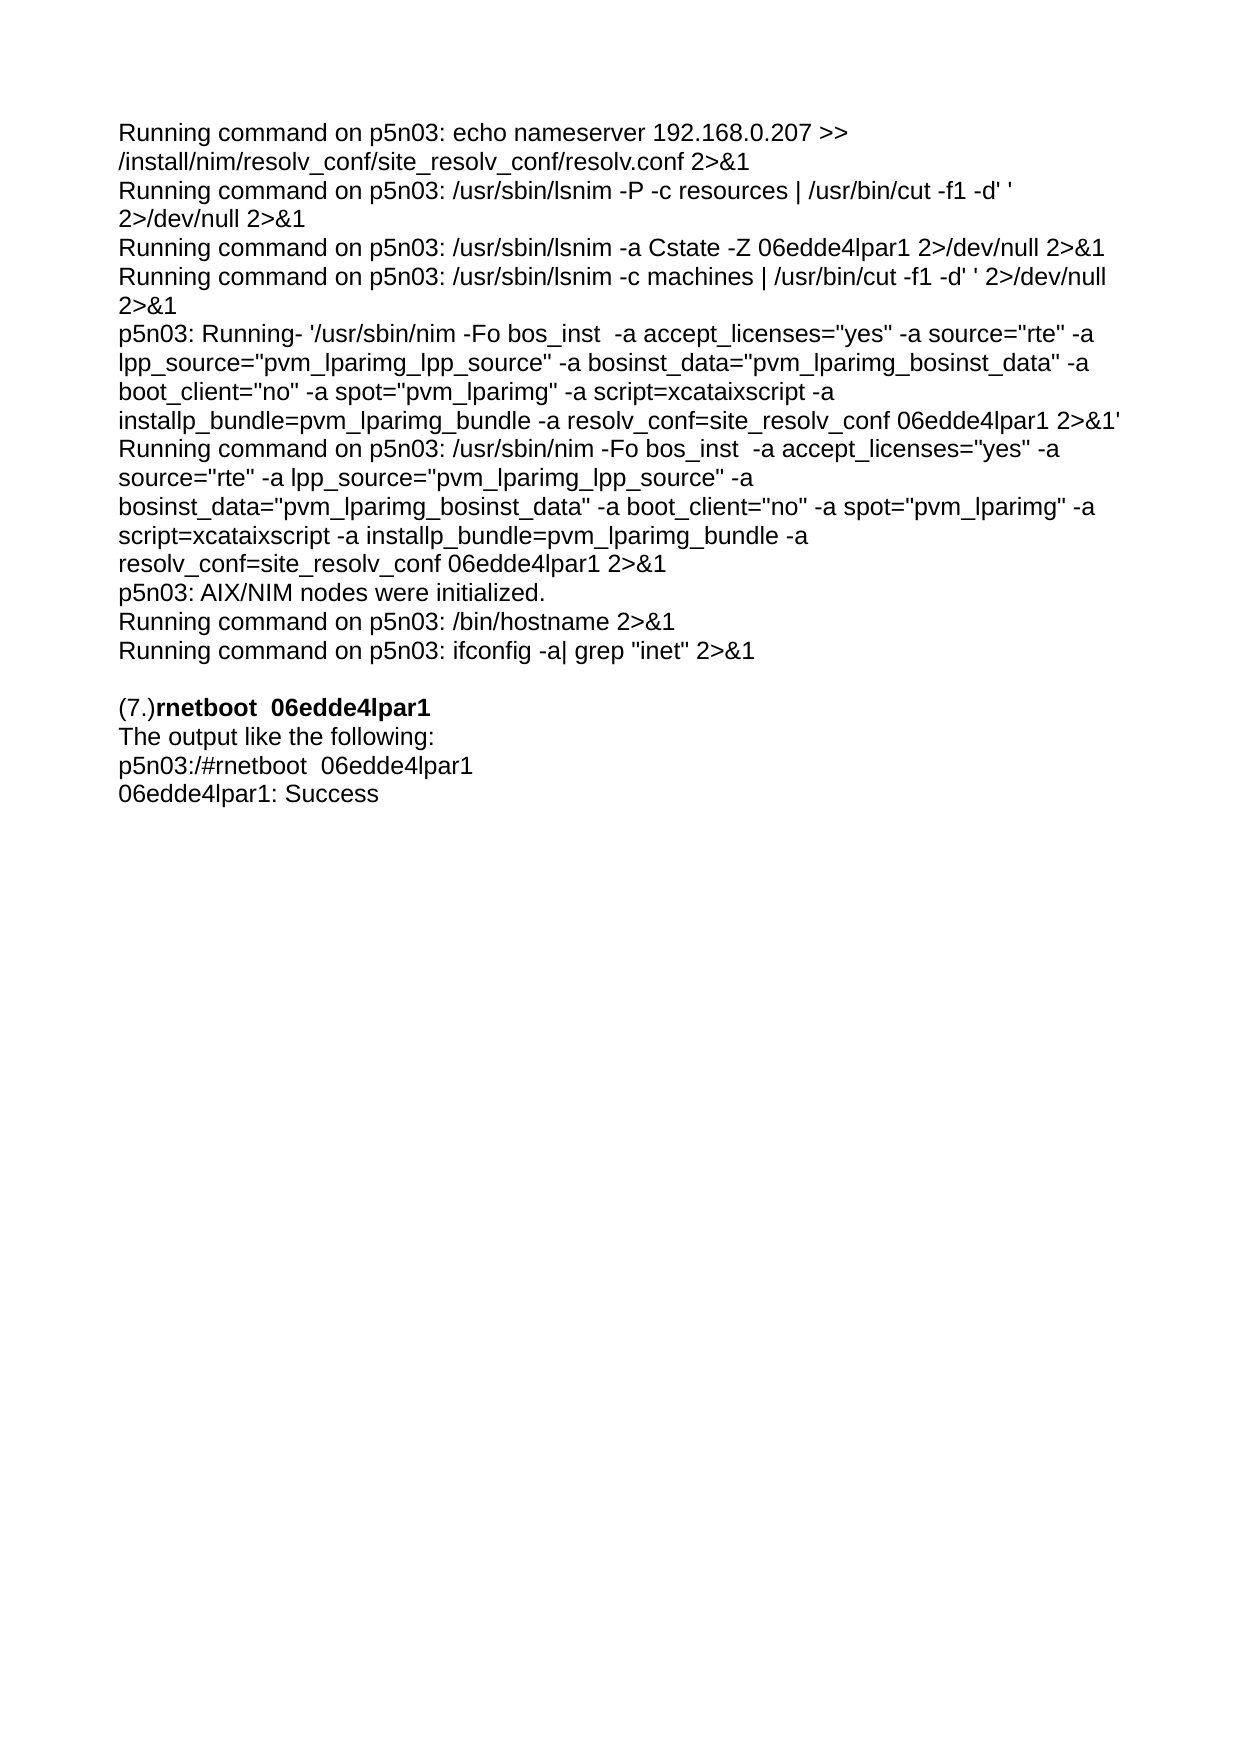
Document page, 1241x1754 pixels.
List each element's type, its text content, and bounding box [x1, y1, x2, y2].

text Running command on p5n03: echo nameserver 192.168.0.207 >> /install/nim/resolv_conf/site_resolv_conf/resolv.conf 2>&1 [118, 118, 1122, 176]
text p5n03: AIX/NIM nodes were initialized. [118, 578, 1122, 607]
text Running command on p5n03: /usr/sbin/nim -Fo bos_inst -a accept_licenses="yes" -a source="rte" -a lpp_source="pvm_lparimg_lpp_source" -a bosinst_data="pvm_lparimg_bosinst_data" -a boot_client="no" -a spot="pvm_lparimg" -a script=xcataixscript -a installp_bundle=pvm_lparimg_bundle -a resolv_conf=site_resolv_conf 06edde4lpar1 2>&1 [118, 434, 1122, 578]
text p5n03: Running- '/usr/sbin/nim -Fo bos_inst -a accept_licenses="yes" -a source="rte" -a lpp_source="pvm_lparimg_lpp_source" -a bosinst_data="pvm_lparimg_bosinst_data" -a boot_client="no" -a spot="pvm_lparimg" -a script=xcataixscript -a installp_bundle=pvm_lparimg_bundle -a resolv_conf=site_resolv_conf 06edde4lpar1 2>&1' [118, 319, 1122, 434]
text Running command on p5n03: /usr/sbin/lsnim -c machines | /usr/bin/cut -f1 -d' ' 2>/dev/null 2>&1 [118, 262, 1122, 319]
text Running command on p5n03: /bin/hostname 2>&1 [118, 607, 1122, 636]
text 06edde4lpar1: Success [118, 779, 1122, 808]
text The output like the following: [118, 722, 1122, 751]
text Running command on p5n03: ifconfig -a| grep "inet" 2>&1 [118, 636, 1122, 664]
text (7.)rnetboot 06edde4lpar1 [118, 693, 1122, 722]
text Running command on p5n03: /usr/sbin/lsnim -a Cstate -Z 06edde4lpar1 2>/dev/null 2>&1 [118, 233, 1122, 262]
text p5n03:/#rnetboot 06edde4lpar1 [118, 751, 1122, 779]
text Running command on p5n03: /usr/sbin/lsnim -P -c resources | /usr/bin/cut -f1 -d' ' 2>/dev/null 2>&1 [118, 176, 1122, 233]
